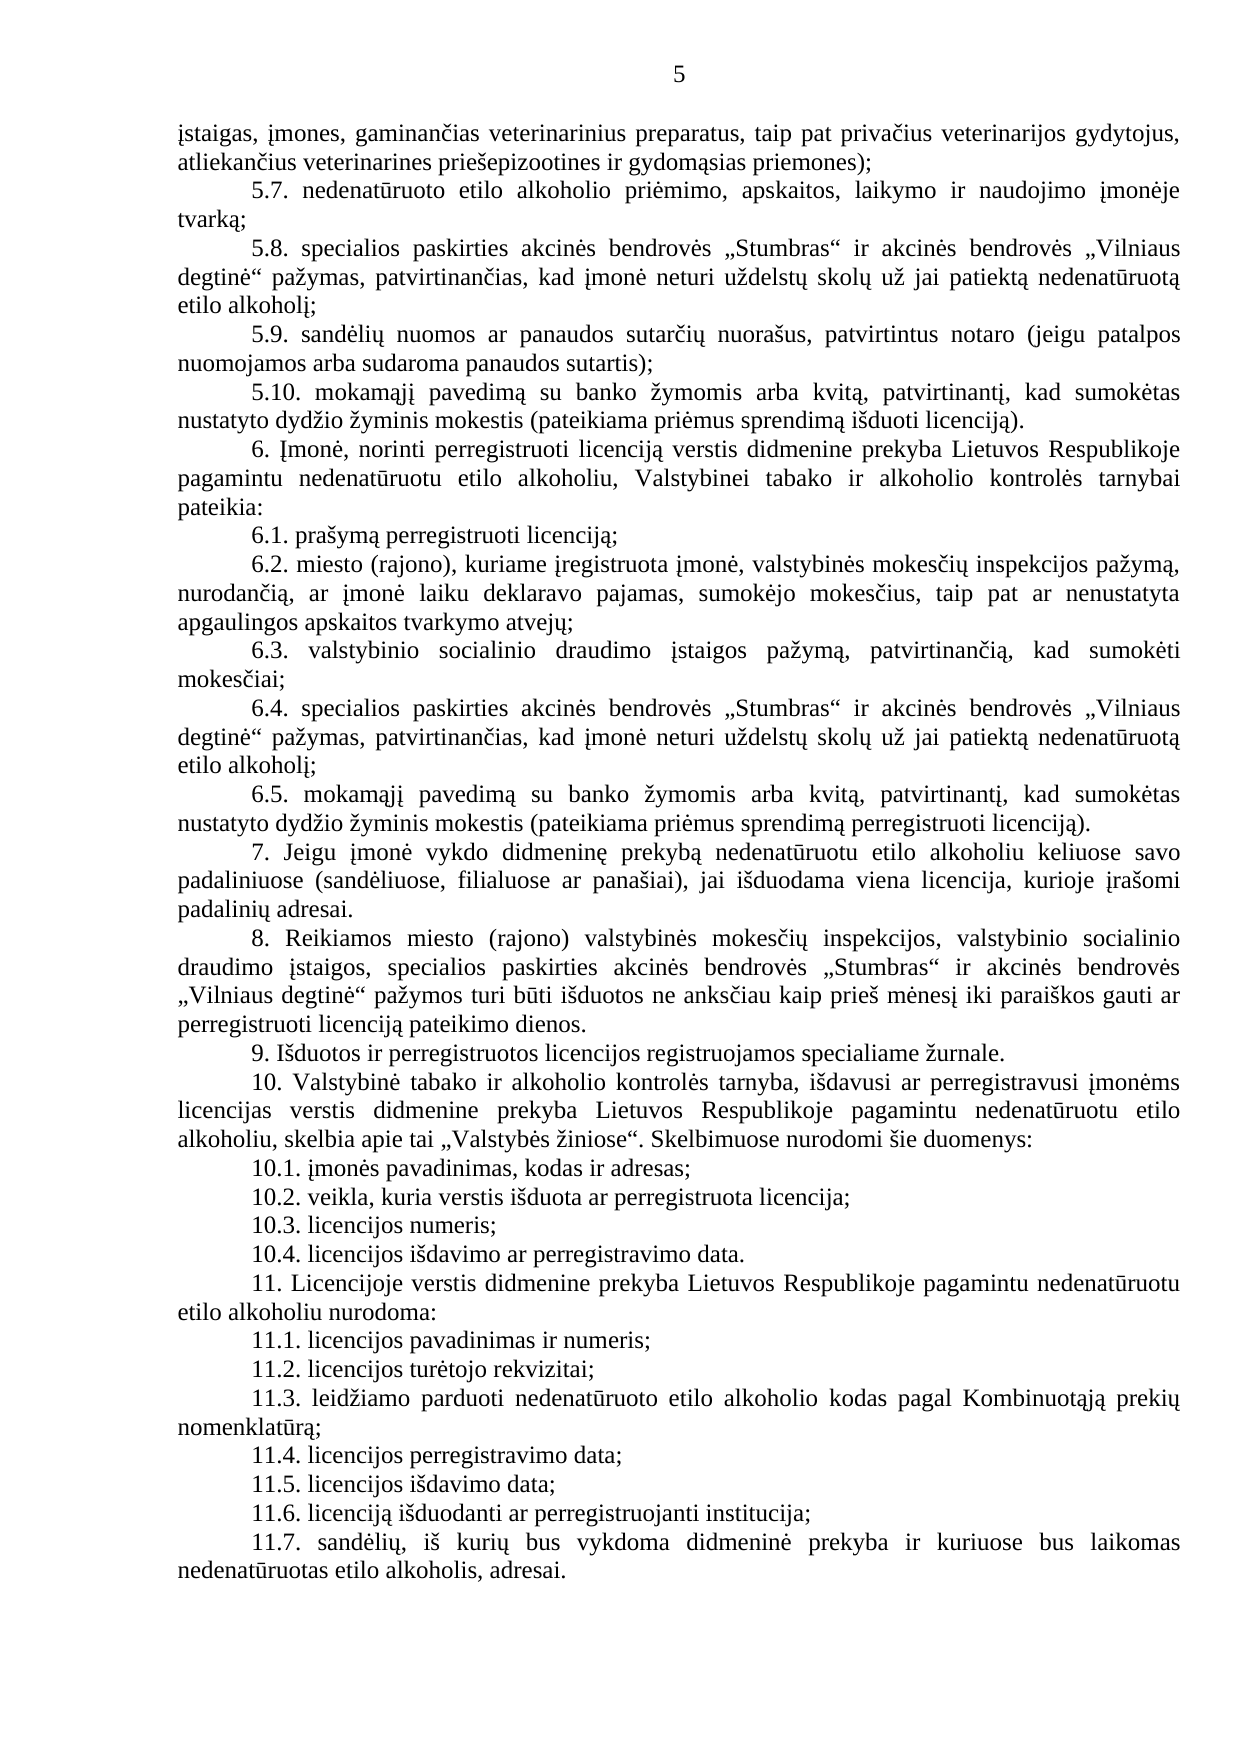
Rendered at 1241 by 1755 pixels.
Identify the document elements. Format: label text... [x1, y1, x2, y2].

text 5.9. sandėlių nuomos ar panaudos sutarčių nuorašus, patvirtintus notaro (jeigu patalpos nuomojamos arba sudaroma panaudos sutartis); [177, 319, 1181, 377]
text 11.6. licenciją išduodanti ar perregistruojanti institucija; [177, 1498, 1181, 1527]
text 6. Įmonė, norinti perregistruoti licenciją verstis didmenine prekyba Lietuvos Respublikoje pagamintu nedenatūruotu etilo alkoholiu, Valstybinei tabako ir alkoholio kontrolės tarnybai pateikia: [177, 434, 1181, 521]
text įstaigas, įmones, gaminančias veterinarinius preparatus, taip pat privačius veterinarijos gydytojus, atliekančius veterinarines priešepizootines ir gydomąsias priemones); [177, 118, 1181, 176]
text 11.4. licencijos perregistravimo data; [177, 1441, 1181, 1469]
text 5.8. specialios paskirties akcinės bendrovės „Stumbras“ ir akcinės bendrovės „Vilniaus degtinė“ pažymas, patvirtinančias, kad įmonė neturi uždelstų skolų už jai patiektą nedenatūruotą etilo alkoholį; [177, 233, 1181, 319]
text 11.3. leidžiamo parduoti nedenatūruoto etilo alkoholio kodas pagal Kombinuotąją prekių nomenklatūrą; [177, 1383, 1181, 1441]
text 10.3. licencijos numeris; [177, 1211, 1181, 1239]
text 6.5. mokamąjį pavedimą su banko žymomis arba kvitą, patvirtinantį, kad sumokėtas nustatyto dydžio žyminis mokestis (pateikiama priėmus sprendimą perregistruoti licenciją). [177, 779, 1181, 837]
text 11. Licencijoje verstis didmenine prekyba Lietuvos Respublikoje pagamintu nedenatūruotu etilo alkoholiu nurodoma: [177, 1268, 1181, 1326]
text 5.7. nedenatūruoto etilo alkoholio priėmimo, apskaitos, laikymo ir naudojimo įmonėje tvarką; [177, 176, 1181, 233]
text 6.2. miesto (rajono), kuriame įregistruota įmonė, valstybinės mokesčių inspekcijos pažymą, nurodančią, ar įmonė laiku deklaravo pajamas, sumokėjo mokesčius, taip pat ar nenustatyta apgaulingos apskaitos tvarkymo atvejų; [177, 549, 1181, 636]
text 10.1. įmonės pavadinimas, kodas ir adresas; [177, 1153, 1181, 1182]
text 10.2. veikla, kuria verstis išduota ar perregistruota licencija; [177, 1182, 1181, 1211]
text 11.1. licencijos pavadinimas ir numeris; [177, 1326, 1181, 1354]
text 11.7. sandėlių, iš kurių bus vykdoma didmeninė prekyba ir kuriuose bus laikomas nedenatūruotas etilo alkoholis, adresai. [177, 1527, 1181, 1584]
text 6.3. valstybinio socialinio draudimo įstaigos pažymą, patvirtinančią, kad sumokėti mokesčiai; [177, 636, 1181, 693]
text 10. Valstybinė tabako ir alkoholio kontrolės tarnyba, išdavusi ar perregistravusi įmonėms licencijas verstis didmenine prekyba Lietuvos Respublikoje pagamintu nedenatūruotu etilo alkoholiu, skelbia apie tai „Valstybės žiniose“. Skelbimuose nurodomi šie duomenys: [177, 1067, 1181, 1153]
text 11.2. licencijos turėtojo rekvizitai; [177, 1354, 1181, 1383]
text 8. Reikiamos miesto (rajono) valstybinės mokesčių inspekcijos, valstybinio socialinio draudimo įstaigos, specialios paskirties akcinės bendrovės „Stumbras“ ir akcinės bendrovės „Vilniaus degtinė“ pažymos turi būti išduotos ne anksčiau kaip prieš mėnesį iki paraiškos gauti ar perregistruoti licenciją pateikimo dienos. [177, 923, 1181, 1038]
text 11.5. licencijos išdavimo data; [177, 1469, 1181, 1498]
text 6.1. prašymą perregistruoti licenciją; [177, 521, 1181, 549]
text 9. Išduotos ir perregistruotos licencijos registruojamos specialiame žurnale. [177, 1038, 1181, 1067]
text 6.4. specialios paskirties akcinės bendrovės „Stumbras“ ir akcinės bendrovės „Vilniaus degtinė“ pažymas, patvirtinančias, kad įmonė neturi uždelstų skolų už jai patiektą nedenatūruotą etilo alkoholį; [177, 693, 1181, 779]
text 5.10. mokamąjį pavedimą su banko žymomis arba kvitą, patvirtinantį, kad sumokėtas nustatyto dydžio žyminis mokestis (pateikiama priėmus sprendimą išduoti licenciją). [177, 377, 1181, 434]
text 10.4. licencijos išdavimo ar perregistravimo data. [177, 1239, 1181, 1268]
text 7. Jeigu įmonė vykdo didmeninę prekybą nedenatūruotu etilo alkoholiu keliuose savo padaliniuose (sandėliuose, filialuose ar panašiai), jai išduodama viena licencija, kurioje įrašomi padalinių adresai. [177, 837, 1181, 923]
